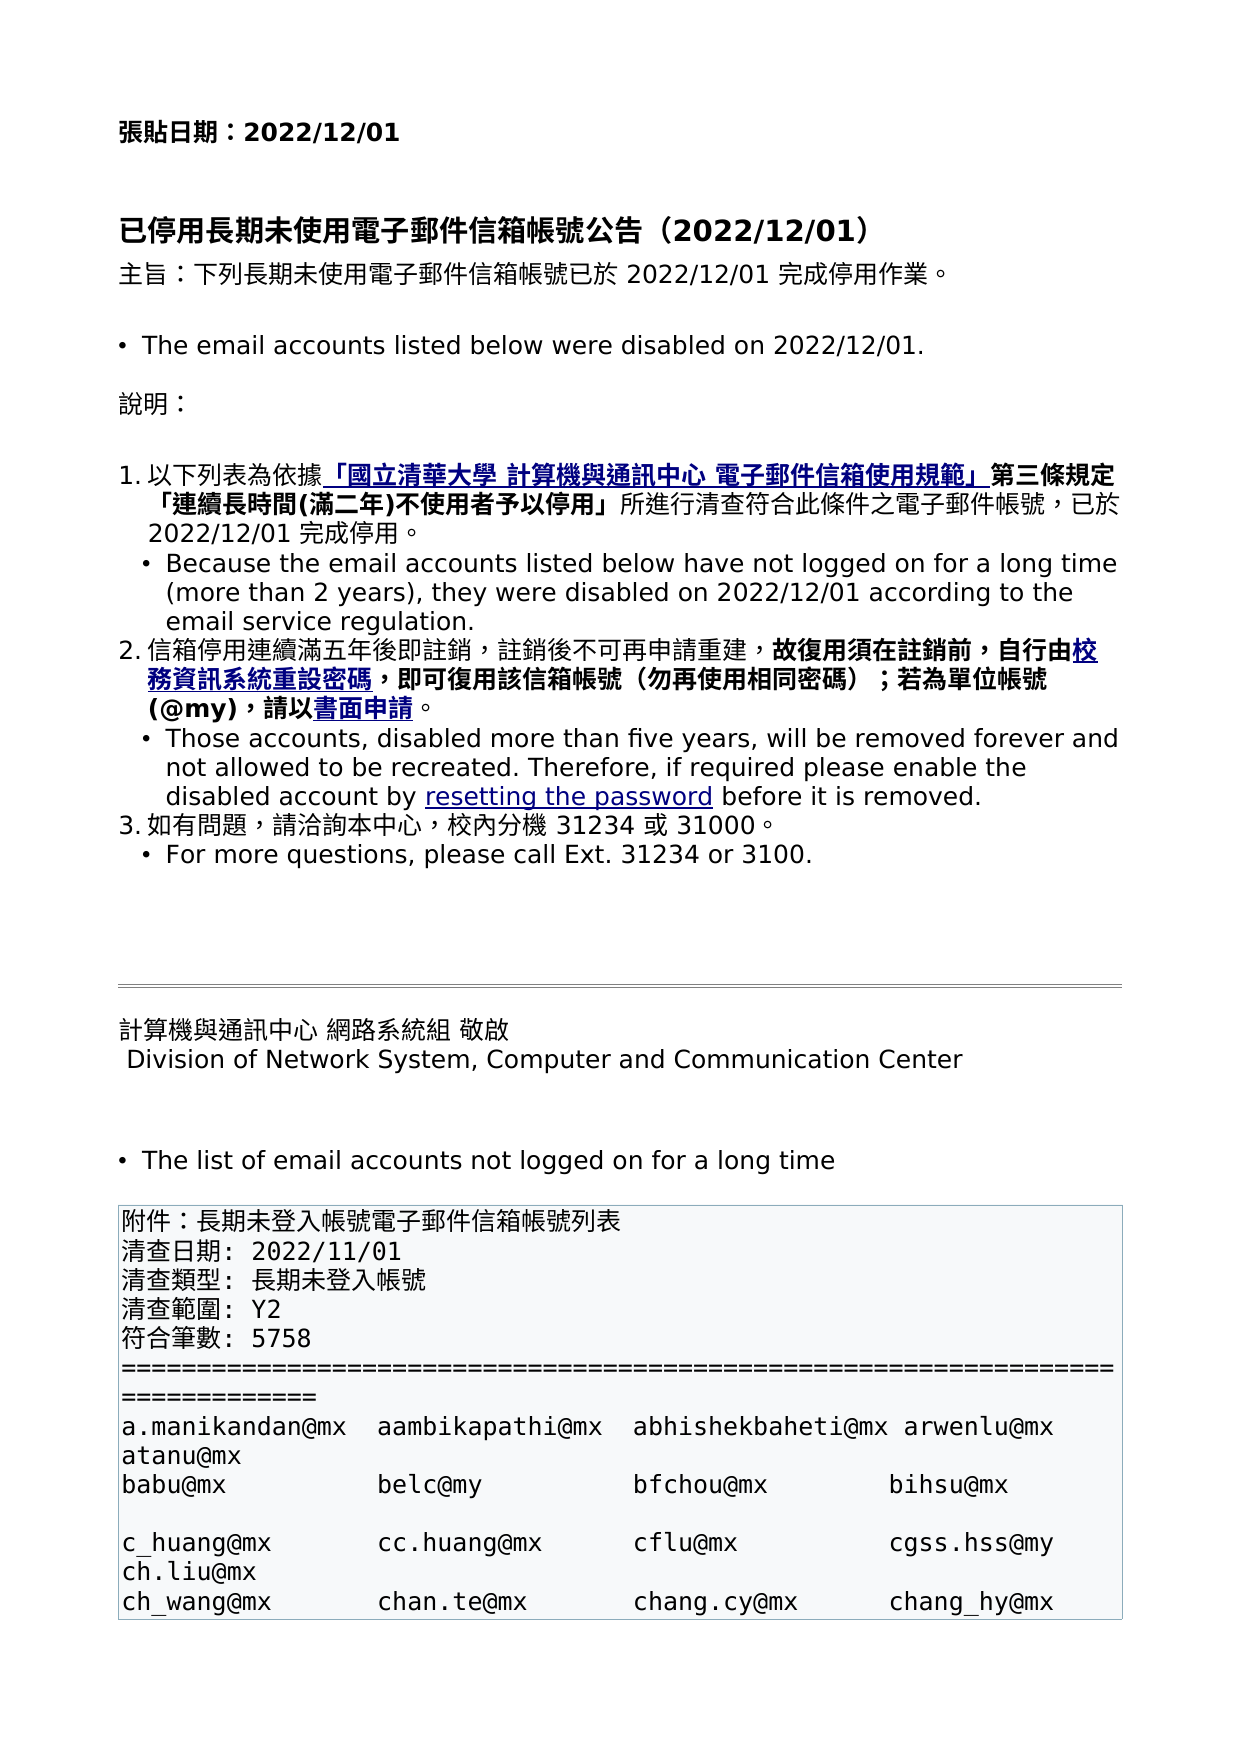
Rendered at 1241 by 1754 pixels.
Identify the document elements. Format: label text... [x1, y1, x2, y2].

list 如有問題，請洽詢本中心，校內分機 31234 或 31000。 [118, 811, 1122, 841]
text 說明： [118, 390, 1122, 419]
text 主旨：下列長期未使用電子郵件信箱帳號已於 2022/12/01 完成停用作業。 [118, 260, 1122, 289]
subtitle 已停用長期未使用電子郵件信箱帳號公告（2022/12/01） [118, 214, 1122, 248]
list 信箱停用連續滿五年後即註銷，註銷後不可再申請重建，故復用須在註銷前，自行由校務資訊系統重設密碼，即可復用該信箱帳號（勿再使用相同密碼）；若為單位帳號(@my)，請以書面申請。 [118, 636, 1122, 724]
list The list of email accounts not logged on for a long time [118, 1146, 1122, 1175]
list 以下列表為依據「國立清華大學 計算機與通訊中心 電子郵件信箱使用規範」第三條規定「連續長時間(滿二年)不使用者予以停用」所進行清查符合此條件之電子郵件帳號，已於 2022/12/01 完成停用。 [118, 461, 1122, 549]
text 計算機與通訊中心 網路系統組 敬啟 Division of Network System, Computer and Communication Center [118, 1016, 1122, 1104]
list Those accounts, disabled more than five years, will be removed forever and not allowed to be recreated. Therefore, if required please enable the disabled account by resetting the password before it is removed. [142, 724, 1122, 811]
text 附件：長期未登入帳號電子郵件信箱帳號列表 清查日期: 2022/11/01 清查類型: 長期未登入帳號 清查範圍: Y2 符合筆數: 5758 =============================================================================== a.manikandan@mx aambikapathi@mx abhishekbaheti@mx arwenlu@mx atanu@mx babu@mx belc@my bfchou@mx bihsu@mx c_huang@mx cc.huang@mx cflu@mx cgss.hss@my ch.liu@mx ch_wang@mx chan.te@mx chang.cy@mx chang_hy@mx [119, 1206, 1122, 1619]
list The email accounts listed below were disabled on 2022/12/01. [118, 332, 1122, 361]
list For more questions, please call Ext. 31234 or 3100. [142, 841, 1122, 870]
text 張貼日期：2022/12/01 [118, 118, 1122, 176]
list Because the email accounts listed below have not logged on for a long time (more than 2 years), they were disabled on 2022/12/01 according to the email service regulation. [142, 549, 1122, 636]
